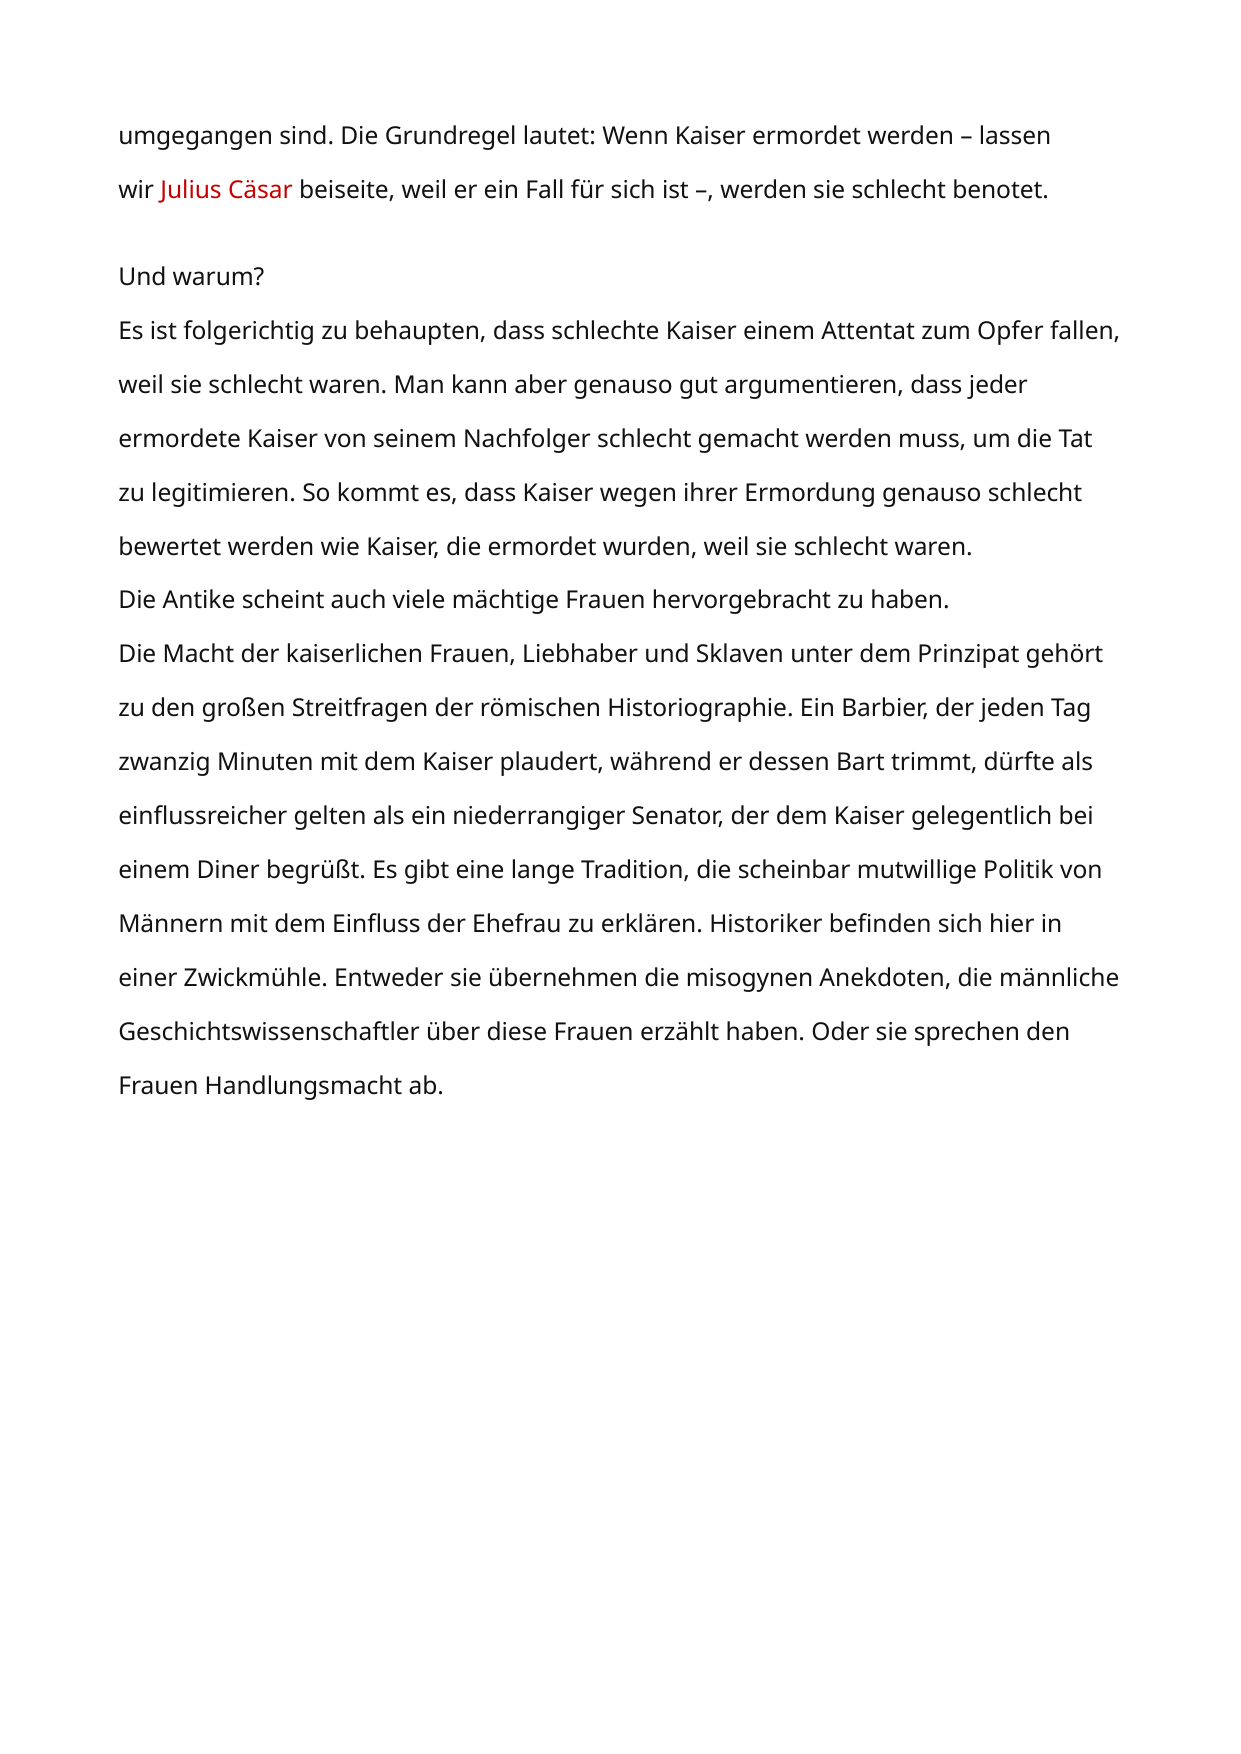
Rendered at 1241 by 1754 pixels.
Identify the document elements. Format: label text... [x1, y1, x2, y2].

text Und warum? [118, 259, 1122, 292]
text Die Macht der kaiserlichen Frauen, Liebhaber und Sklaven unter dem Prinzipat gehört zu den großen Streitfragen der römischen Historiographie. Ein Barbier, der jeden Tag zwanzig Minuten mit dem Kaiser plaudert, während er dessen Bart trimmt, dürfte als einflussreicher gelten als ein niederrangiger Senator, der dem Kaiser gelegentlich bei einem Diner begrüßt. Es gibt eine lange Tradition, die scheinbar mutwillige Politik von Männern mit dem Einfluss der Ehefrau zu erklären. Historiker befinden sich hier in einer Zwickmühle. Entweder sie übernehmen die misogynen Anekdoten, die männliche Geschichtswissenschaftler über diese Frauen erzählt haben. Oder sie sprechen den Frauen Handlungsmacht ab. [118, 637, 1122, 1102]
text umgegangen sind. Die Grundregel lautet: Wenn Kaiser ermordet werden – lassen wir Julius Cäsar beiseite, weil er ein Fall für sich ist –, werden sie schlecht benotet. [118, 118, 1122, 205]
text Es ist folgerichtig zu behaupten, dass schlechte Kaiser einem Attentat zum Opfer fallen, weil sie schlecht waren. Man kann aber genauso gut argumentieren, dass jeder ermordete Kaiser von seinem Nachfolger schlecht gemacht werden muss, um die Tat zu legitimieren. So kommt es, dass Kaiser wegen ihrer Ermordung genauso schlecht bewertet werden wie Kaiser, die ermordet wurden, weil sie schlecht waren. [118, 313, 1122, 562]
text Die Antike scheint auch viele mächtige Frauen hervorgebracht zu haben. [118, 583, 1122, 616]
